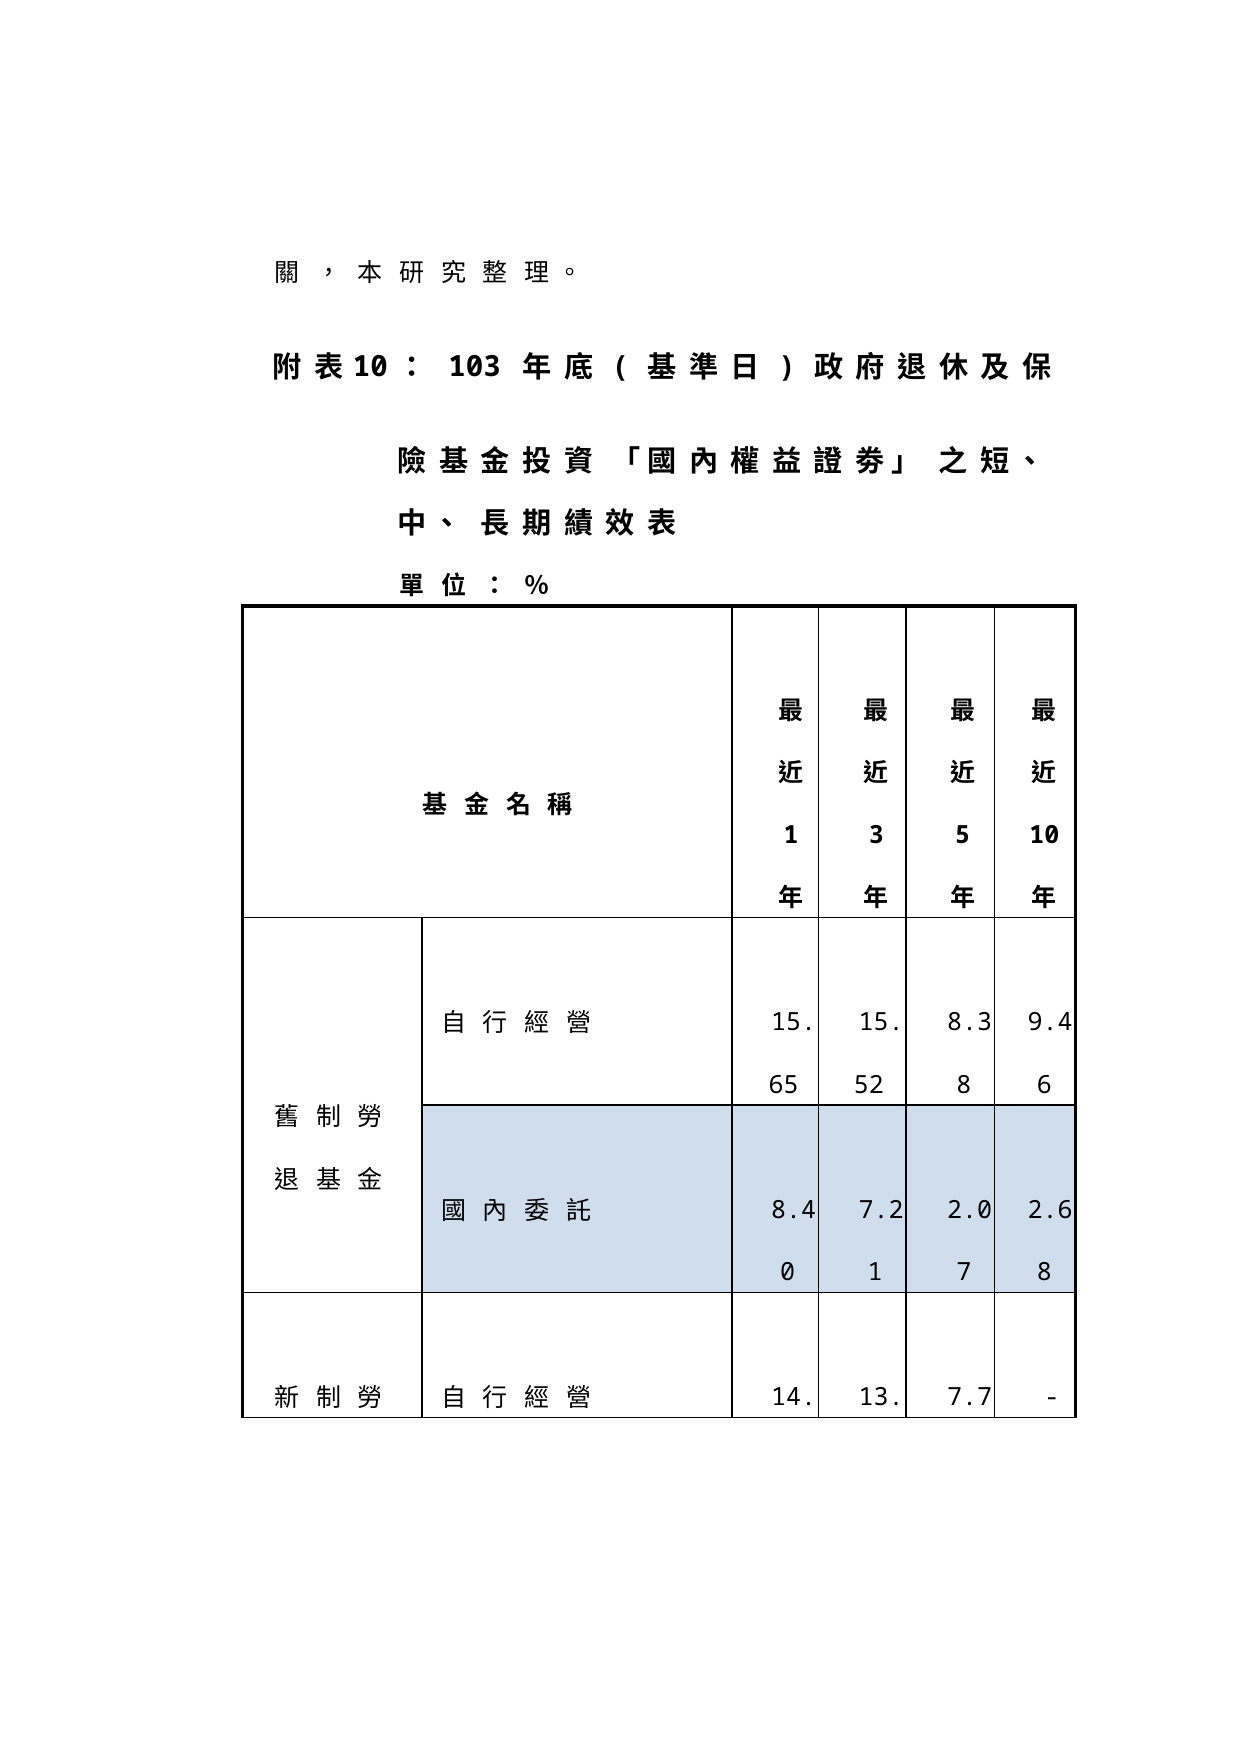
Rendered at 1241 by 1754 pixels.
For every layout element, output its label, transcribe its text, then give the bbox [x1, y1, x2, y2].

table_cell 15.52 [819, 918, 905, 1104]
table_header 最近 1年 [733, 608, 818, 917]
table_header 基金名稱 [244, 608, 731, 917]
text 附表10：103年底(基準日)政府退休及保險基金投資「國內權益證劵」之短、中、長期績效表 單位：％ [242, 292, 1058, 604]
table_cell 8.40 [733, 1106, 818, 1292]
table_cell 9.46 [995, 918, 1074, 1104]
text 關，本研究整理。 [242, 229, 1058, 292]
table_header 最近 3年 [819, 608, 905, 917]
table_cell 2.07 [907, 1106, 994, 1292]
table_cell 7.21 [819, 1106, 905, 1292]
table_cell 15.65 [733, 918, 818, 1104]
table_cell 舊制勞退基金 [244, 918, 421, 1292]
table_cell 13. [819, 1293, 905, 1417]
table_cell 自行經營 [423, 1293, 731, 1417]
table_cell 14. [733, 1293, 818, 1417]
table_cell 8.38 [907, 918, 994, 1104]
table_cell - [995, 1293, 1074, 1417]
table_cell 2.68 [995, 1106, 1074, 1292]
table_header 最近10年 [995, 608, 1074, 917]
table_cell 新制勞 [244, 1293, 421, 1417]
table_cell 自行經營 [423, 918, 731, 1104]
table_header 最近 5年 [907, 608, 994, 917]
table_cell 7.7 [907, 1293, 994, 1417]
table_cell 國內委託 [423, 1106, 731, 1292]
